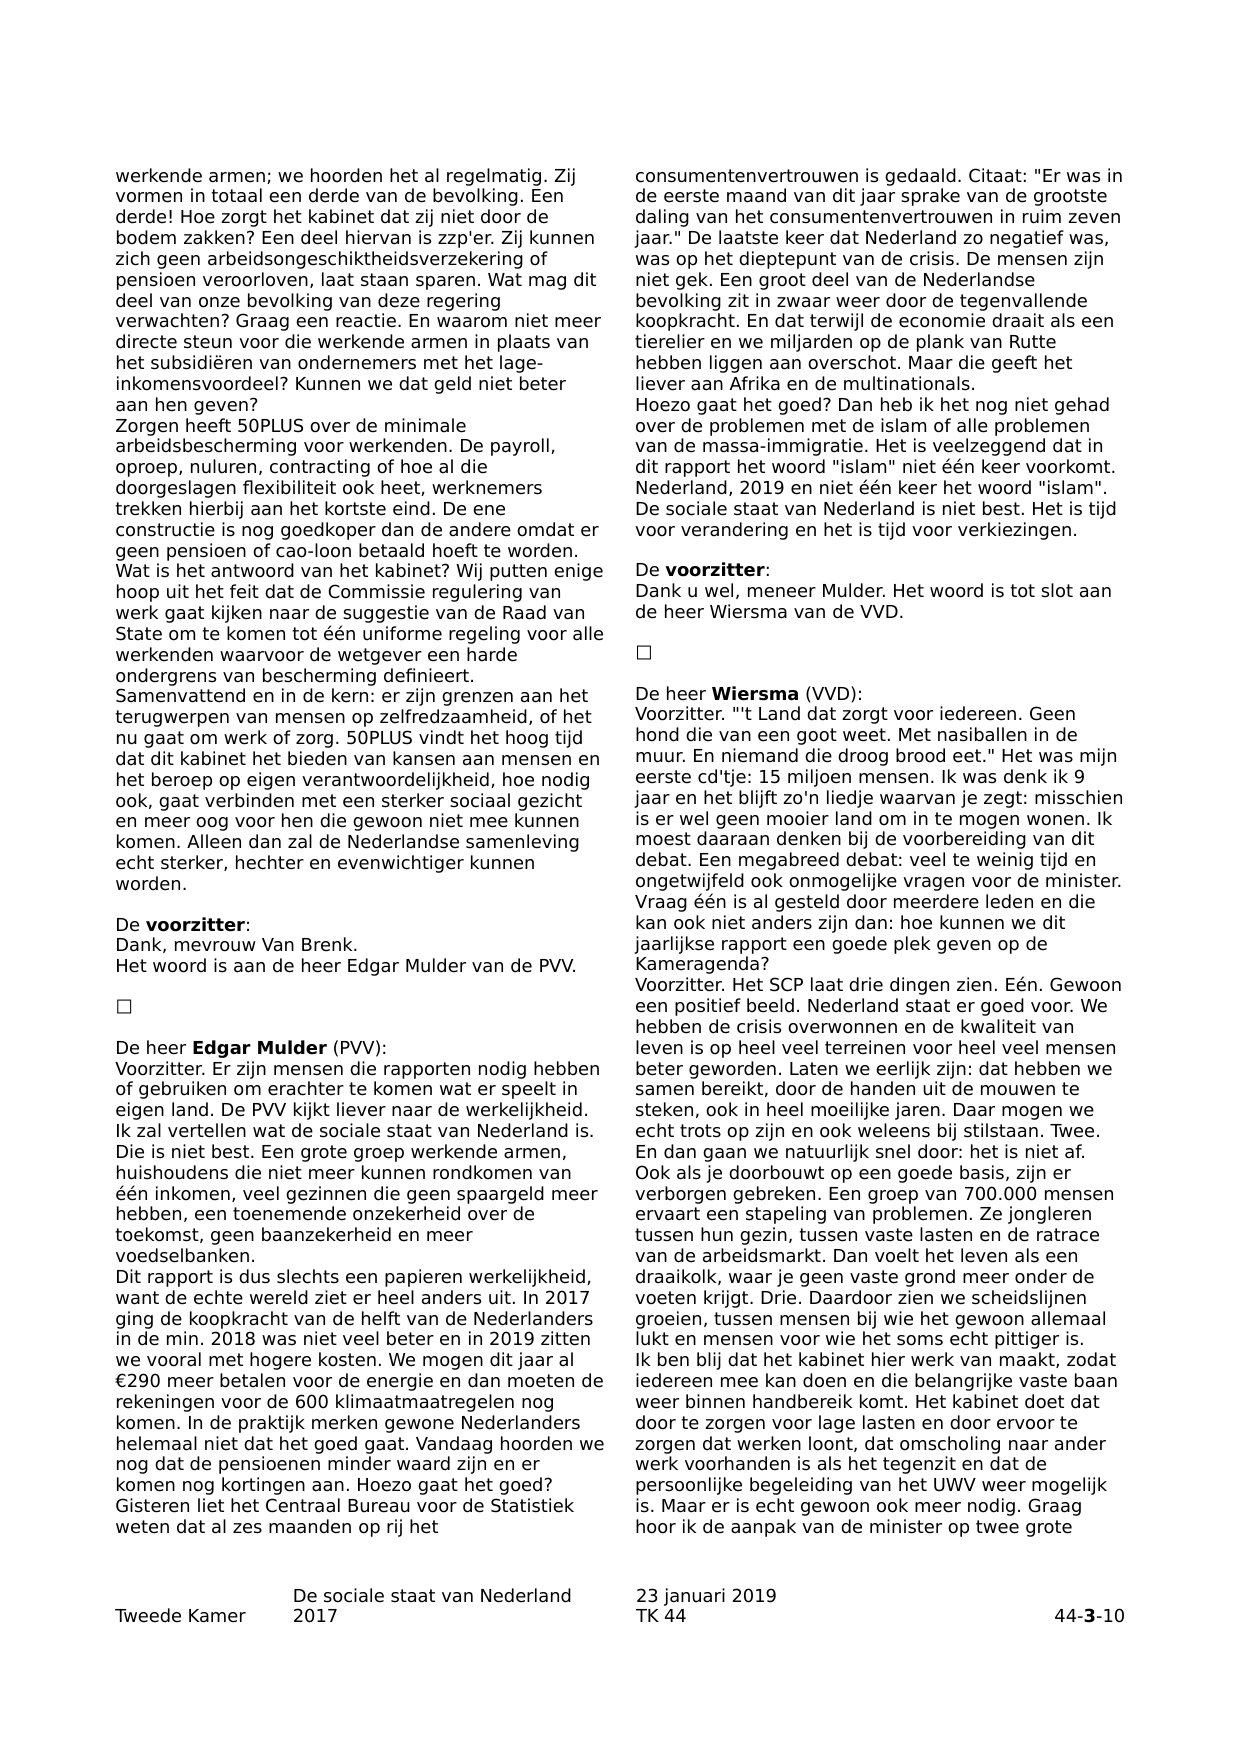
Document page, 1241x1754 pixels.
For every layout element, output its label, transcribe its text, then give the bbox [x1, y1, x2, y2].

text Het woord is aan de heer Edgar Mulder van de PVV. [115, 956, 605, 977]
text werkende armen; we hoorden het al regelmatig. Zij vormen in totaal een derde van de bevolking. Een derde! Hoe zorgt het kabinet dat zij niet door de bodem zakken? Een deel hiervan is zzp'er. Zij kunnen zich geen arbeidsongeschiktheidsverzekering of pensioen veroorloven, laat staan sparen. Wat mag dit deel van onze bevolking van deze regering verwachten? Graag een reactie. En waarom niet meer directe steun voor die werkende armen in plaats van het subsidiëren van ondernemers met het lage-inkomensvoordeel? Kunnen we dat geld niet beter aan hen geven? [115, 165, 605, 415]
text Zorgen heeft 50PLUS over de minimale arbeidsbescherming voor werkenden. De payroll, oproep, nuluren, contracting of hoe al die doorgeslagen flexibiliteit ook heet, werknemers trekken hierbij aan het kortste eind. De ene constructie is nog goedkoper dan de andere omdat er geen pensioen of cao-loon betaald hoeft te worden. Wat is het antwoord van het kabinet? Wij putten enige hoop uit het feit dat de Commissie regulering van werk gaat kijken naar de suggestie van de Raad van State om te komen tot één uniforme regeling voor alle werkenden waarvoor de wetgever een harde ondergrens van bescherming definieert. [115, 415, 605, 686]
text Samenvattend en in de kern: er zijn grenzen aan het terugwerpen van mensen op zelfredzaamheid, of het nu gaat om werk of zorg. 50PLUS vindt het hoog tijd dat dit kabinet het bieden van kansen aan mensen en het beroep op eigen verantwoordelijkheid, hoe nodig ook, gaat verbinden met een sterker sociaal gezicht en meer oog voor hen die gewoon niet mee kunnen komen. Alleen dan zal de Nederlandse samenleving echt sterker, hechter en evenwichtiger kunnen worden. [115, 686, 605, 894]
text ⬜ [635, 643, 1125, 663]
text Dank u wel, meneer Mulder. Het woord is tot slot aan de heer Wiersma van de VVD. [635, 581, 1125, 623]
text Hoezo gaat het goed? Dan heb ik het nog niet gehad over de problemen met de islam of alle problemen van de massa-immigratie. Het is veelzeggend dat in dit rapport het woord "islam" niet één keer voorkomt. Nederland, 2019 en niet één keer het woord "islam". De sociale staat van Nederland is niet best. Het is tijd voor verandering en het is tijd voor verkiezingen. [635, 394, 1125, 540]
text Dit rapport is dus slechts een papieren werkelijkheid, want de echte wereld ziet er heel anders uit. In 2017 ging de koopkracht van de helft van de Nederlanders in de min. 2018 was niet veel beter en in 2019 zitten we vooral met hogere kosten. We mogen dit jaar al €290 meer betalen voor de energie en dan moeten de rekeningen voor de 600 klimaatmaatregelen nog komen. In de praktijk merken gewone Nederlanders helemaal niet dat het goed gaat. Vandaag hoorden we nog dat de pensioenen minder waard zijn en er komen nog kortingen aan. Hoezo gaat het goed? Gisteren liet het Centraal Bureau voor de Statistiek weten dat al zes maanden op rij het [115, 1267, 605, 1537]
text Ik ben blij dat het kabinet hier werk van maakt, zodat iedereen mee kan doen en die belangrijke vaste baan weer binnen handbereik komt. Het kabinet doet dat door te zorgen voor lage lasten en door ervoor te zorgen dat werken loont, dat omscholing naar ander werk voorhanden is als het tegenzit en dat de persoonlijke begeleiding van het UWV weer mogelijk is. Maar er is echt gewoon ook meer nodig. Graag hoor ik de aanpak van de minister op twee grote [635, 1350, 1125, 1537]
text De voorzitter: [635, 560, 1125, 581]
text De heer Wiersma (VVD): [635, 683, 1125, 704]
text ⬜ [115, 997, 605, 1018]
text De heer Edgar Mulder (PVV): [115, 1038, 605, 1058]
text Voorzitter. Er zijn mensen die rapporten nodig hebben of gebruiken om erachter te komen wat er speelt in eigen land. De PVV kijkt liever naar de werkelijkheid. Ik zal vertellen wat de sociale staat van Nederland is. Die is niet best. Een grote groep werkende armen, huishoudens die niet meer kunnen rondkomen van één inkomen, veel gezinnen die geen spaargeld meer hebben, een toenemende onzekerheid over de toekomst, geen baanzekerheid en meer voedselbanken. [115, 1058, 605, 1267]
text consumentenvertrouwen is gedaald. Citaat: "Er was in de eerste maand van dit jaar sprake van de grootste daling van het consumentenvertrouwen in ruim zeven jaar." De laatste keer dat Nederland zo negatief was, was op het dieptepunt van de crisis. De mensen zijn niet gek. Een groot deel van de Nederlandse bevolking zit in zwaar weer door de tegenvallende koopkracht. En dat terwijl de economie draait als een tierelier en we miljarden op de plank van Rutte hebben liggen aan overschot. Maar die geeft het liever aan Afrika en de multinationals. [635, 165, 1125, 394]
text Voorzitter. "'t Land dat zorgt voor iedereen. Geen hond die van een goot weet. Met nasiballen in de muur. En niemand die droog brood eet." Het was mijn eerste cd'tje: 15 miljoen mensen. Ik was denk ik 9 jaar en het blijft zo'n liedje waarvan je zegt: misschien is er wel geen mooier land om in te mogen wonen. Ik moest daaraan denken bij de voorbereiding van dit debat. Een megabreed debat: veel te weinig tijd en ongetwijfeld ook onmogelijke vragen voor de minister. Vraag één is al gesteld door meerdere leden en die kan ook niet anders zijn dan: hoe kunnen we dit jaarlijkse rapport een goede plek geven op de Kameragenda? [635, 704, 1125, 975]
text Dank, mevrouw Van Brenk. [115, 935, 605, 956]
text De voorzitter: [115, 914, 605, 935]
text Voorzitter. Het SCP laat drie dingen zien. Eén. Gewoon een positief beeld. Nederland staat er goed voor. We hebben de crisis overwonnen en de kwaliteit van leven is op heel veel terreinen voor heel veel mensen beter geworden. Laten we eerlijk zijn: dat hebben we samen bereikt, door de handen uit de mouwen te steken, ook in heel moeilijke jaren. Daar mogen we echt trots op zijn en ook weleens bij stilstaan. Twee. En dan gaan we natuurlijk snel door: het is niet af. Ook als je doorbouwt op een goede basis, zijn er verborgen gebreken. Een groep van 700.000 mensen ervaart een stapeling van problemen. Ze jongleren tussen hun gezin, tussen vaste lasten en de ratrace van de arbeidsmarkt. Dan voelt het leven als een draaikolk, waar je geen vaste grond meer onder de voeten krijgt. Drie. Daardoor zien we scheidslijnen groeien, tussen mensen bij wie het gewoon allemaal lukt en mensen voor wie het soms echt pittiger is. [635, 975, 1125, 1350]
